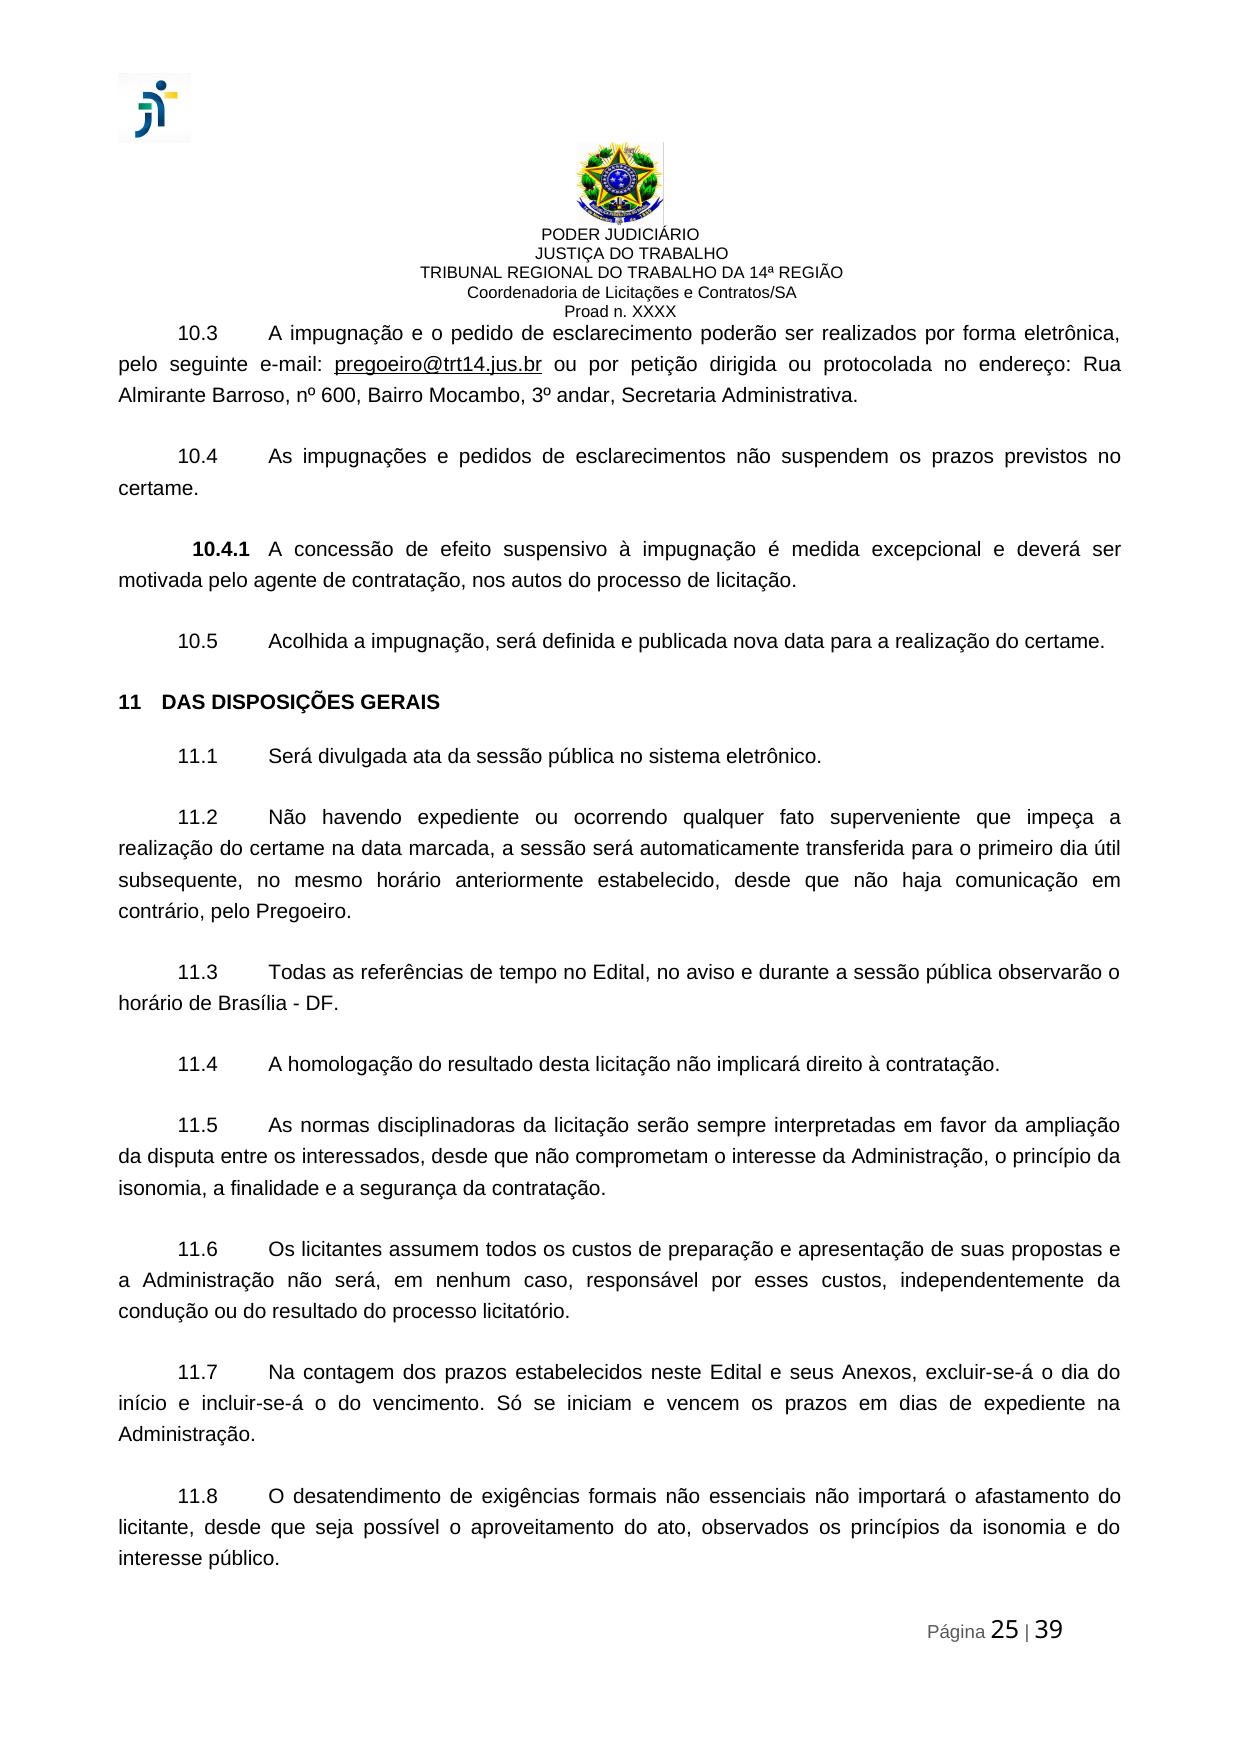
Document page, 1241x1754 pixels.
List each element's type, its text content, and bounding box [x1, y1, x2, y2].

list Será divulgada ata da sessão pública no sistema eletrônico. [118, 744, 1122, 768]
list A concessão de efeito suspensivo à impugnação é medida excepcional e deverá ser motivada pelo agente de contratação, nos autos do processo de licitação. [118, 537, 1122, 592]
picture [118, 73, 192, 143]
picture [576, 142, 664, 225]
list A homologação do resultado desta licitação não implicará direito à contratação. [118, 1052, 1122, 1076]
list A impugnação e o pedido de esclarecimento poderão ser realizados por forma eletrônica, pelo seguinte e-mail: pregoeiro@trt14.jus.br ou por petição dirigida ou protocolada no endereço: Rua Almirante Barroso, nº 600, Bairro Mocambo, 3º andar, Secretaria Administrativa. [118, 321, 1122, 407]
list Na contagem dos prazos estabelecidos neste Edital e seus Anexos, excluir-se-á o dia do início e incluir-se-á o do vencimento. Só se iniciam e vencem os prazos em dias de expediente na Administração. [118, 1360, 1122, 1446]
list Os licitantes assumem todos os custos de preparação e apresentação de suas propostas e a Administração não será, em nenhum caso, responsável por esses custos, independentemente da condução ou do resultado do processo licitatório. [118, 1237, 1122, 1323]
list Todas as referências de tempo no Edital, no aviso e durante a sessão pública observarão o horário de Brasília - DF. [118, 960, 1122, 1015]
list As impugnações e pedidos de esclarecimentos não suspendem os prazos previstos no certame. [118, 444, 1122, 499]
list Não havendo expediente ou ocorrendo qualquer fato superveniente que impeça a realização do certame na data marcada, a sessão será automaticamente transferida para o primeiro dia útil subsequente, no mesmo horário anteriormente estabelecido, desde que não haja comunicação em contrário, pelo Pregoeiro. [118, 805, 1122, 922]
list As normas disciplinadoras da licitação serão sempre interpretadas em favor da ampliação da disputa entre os interessados, desde que não comprometam o interesse da Administração, o princípio da isonomia, a finalidade e a segurança da contratação. [118, 1113, 1122, 1199]
list DAS DISPOSIÇÕES GERAIS [118, 690, 1122, 714]
list O desatendimento de exigências formais não essenciais não importará o afastamento do licitante, desde que seja possível o aproveitamento do ato, observados os princípios da isonomia e do interesse público. [118, 1483, 1122, 1570]
list Acolhida a impugnação, será definida e publicada nova data para a realização do certame. [118, 629, 1122, 653]
